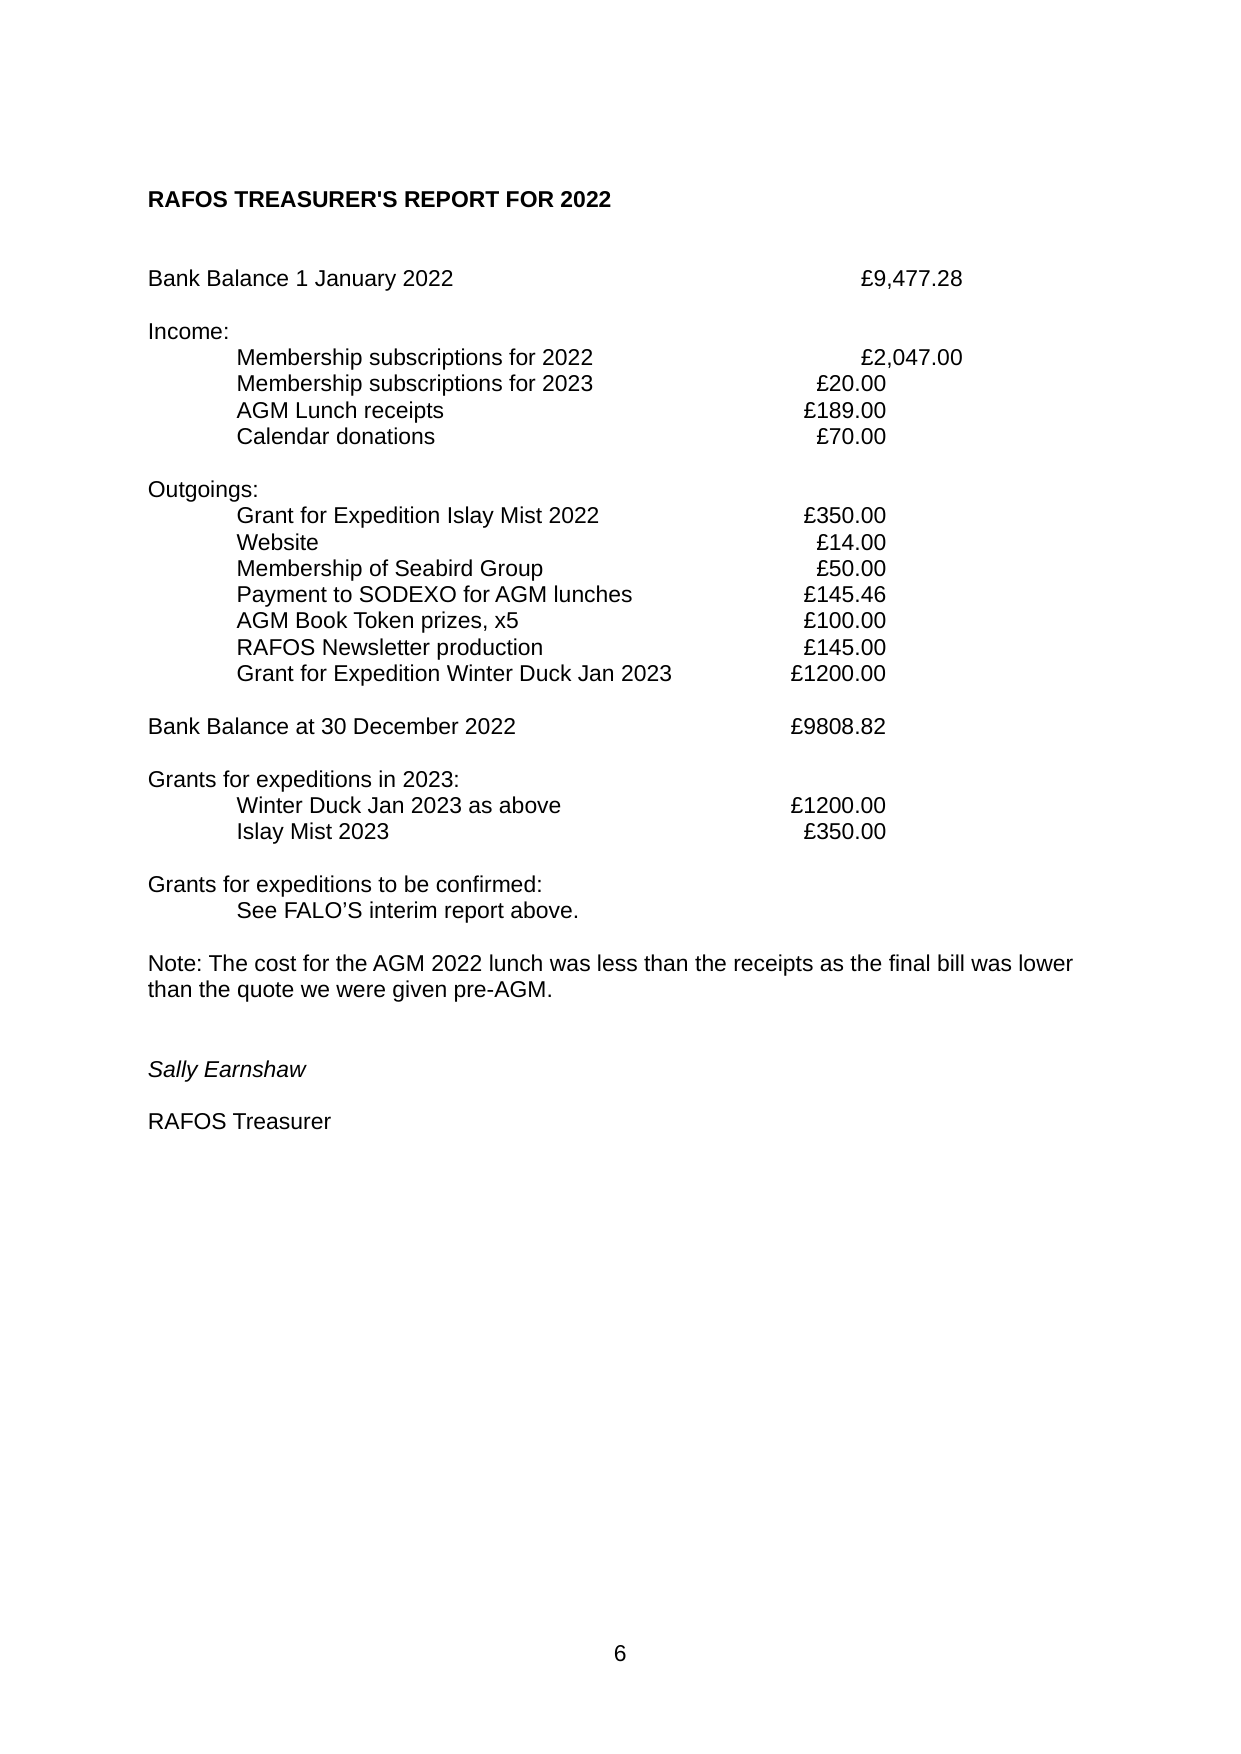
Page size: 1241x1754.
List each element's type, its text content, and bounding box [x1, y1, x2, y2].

text Sally Earnshaw [148, 1056, 1092, 1082]
text Grants for expeditions in 2023: [148, 766, 1092, 792]
text RAFOS Newsletter production £145.00 [148, 634, 1092, 660]
text AGM Book Token prizes, x5 £100.00 [148, 607, 1092, 634]
text Note: The cost for the AGM 2022 lunch was less than the receipts as the final bill was lower than the quote we were given pre-AGM. [148, 950, 1092, 1003]
text Membership of Seabird Group £50.00 [148, 555, 1092, 581]
text Income: [148, 318, 1092, 344]
text Bank Balance at 30 December 2022 £9808.82 [148, 713, 1092, 739]
text See FALO’S interim report above. [148, 897, 1092, 924]
text Grant for Expedition Islay Mist 2022 £350.00 [148, 502, 1092, 528]
text Membership subscriptions for 2023 £20.00 [148, 370, 1092, 397]
text AGM Lunch receipts £189.00 [148, 397, 1092, 423]
text RAFOS Treasurer [148, 1108, 1092, 1134]
text Website £14.00 [148, 528, 1092, 555]
text Payment to SODEXO for AGM lunches £145.46 [148, 581, 1092, 607]
text RAFOS TREASURER'S REPORT FOR 2022 [148, 186, 1092, 212]
text Winter Duck Jan 2023 as above £1200.00 [148, 792, 1092, 818]
text Grants for expeditions to be confirmed: [148, 871, 1092, 897]
text Grant for Expedition Winter Duck Jan 2023 £1200.00 [148, 660, 1092, 687]
text Outgoings: [148, 476, 1092, 502]
text Islay Mist 2023 £350.00 [148, 818, 1092, 845]
text Calendar donations £70.00 [148, 423, 1092, 449]
text Bank Balance 1 January 2022 £9,477.28 [148, 265, 1092, 291]
text Membership subscriptions for 2022 £2,047.00 [148, 344, 1092, 370]
